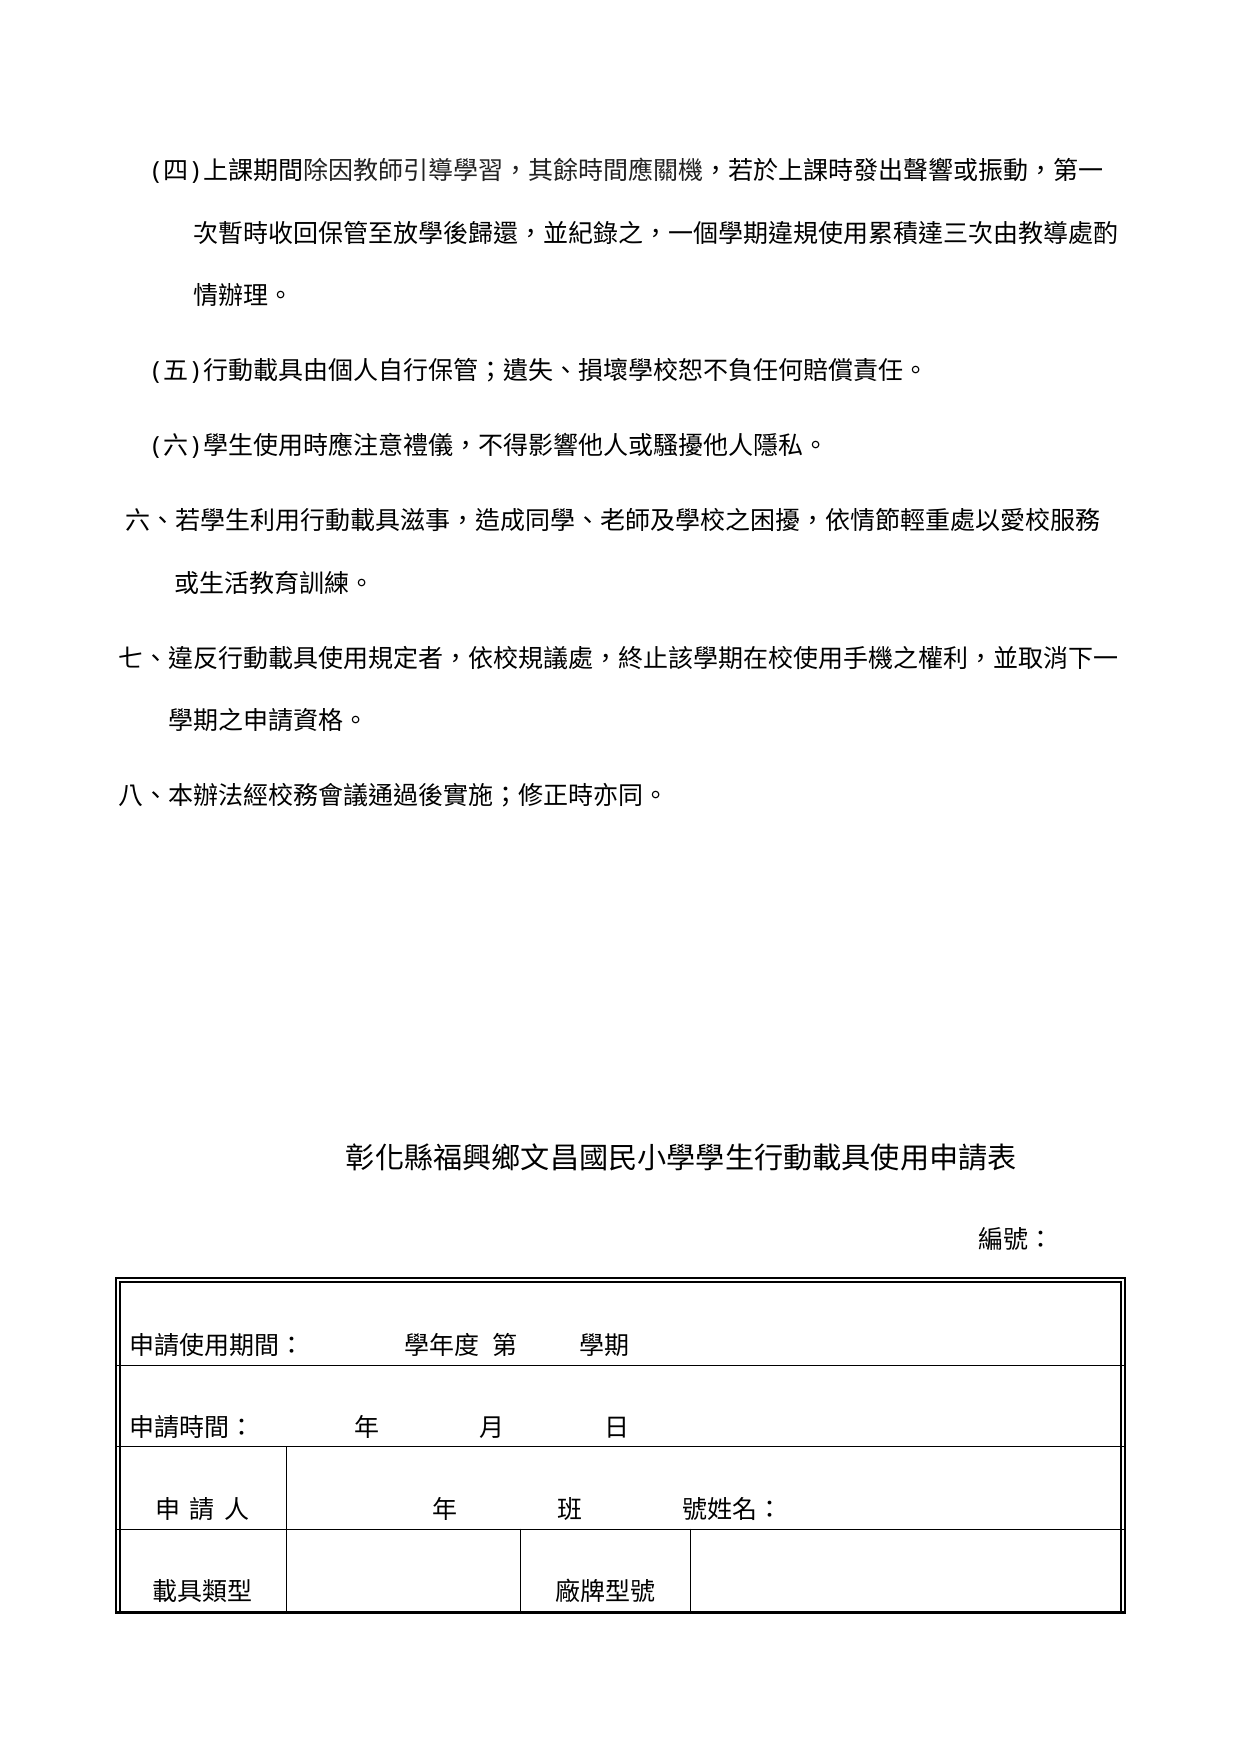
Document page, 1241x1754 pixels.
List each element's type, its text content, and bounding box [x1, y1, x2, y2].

table_cell 載具類型 [121, 1530, 286, 1611]
table_cell 年 班 號姓名： [287, 1447, 1120, 1528]
text (五)行動載具由個人自行保管；遺失、損壞學校恕不負任何賠償責任。 [118, 327, 1122, 389]
text (六)學生使用時應注意禮儀，不得影響他人或騷擾他人隱私。 [118, 402, 1122, 464]
table_cell [691, 1530, 1120, 1611]
text 編號： [118, 1196, 1122, 1258]
table_cell 申請人 [121, 1447, 286, 1528]
text 八、本辦法經校務會議通過後實施；修正時亦同。 [118, 752, 1122, 814]
text (四)上課期間除因教師引導學習，其餘時間應關機，若於上課時發出聲響或振動，第一次暫時收回保管至放學後歸還，並紀錄之，一個學期違規使用累積達三次由教導處酌情辦理。 [118, 127, 1122, 314]
table_header 申請使用期間： 學年度 第 學期 [121, 1283, 1120, 1364]
text 六、若學生利用行動載具滋事，造成同學、老師及學校之困擾，依情節輕重處以愛校服務或生活教育訓練。 [118, 477, 1122, 602]
table_cell 廠牌型號 [521, 1530, 690, 1611]
text 彰化縣福興鄉文昌國民小學學生行動載具使用申請表 [118, 1114, 1122, 1177]
table_cell 申請時間： 年 月 日 [121, 1366, 1120, 1446]
text 七、違反行動載具使用規定者，依校規議處，終止該學期在校使用手機之權利，並取消下一學期之申請資格。 [118, 614, 1122, 739]
table_cell [287, 1530, 520, 1611]
